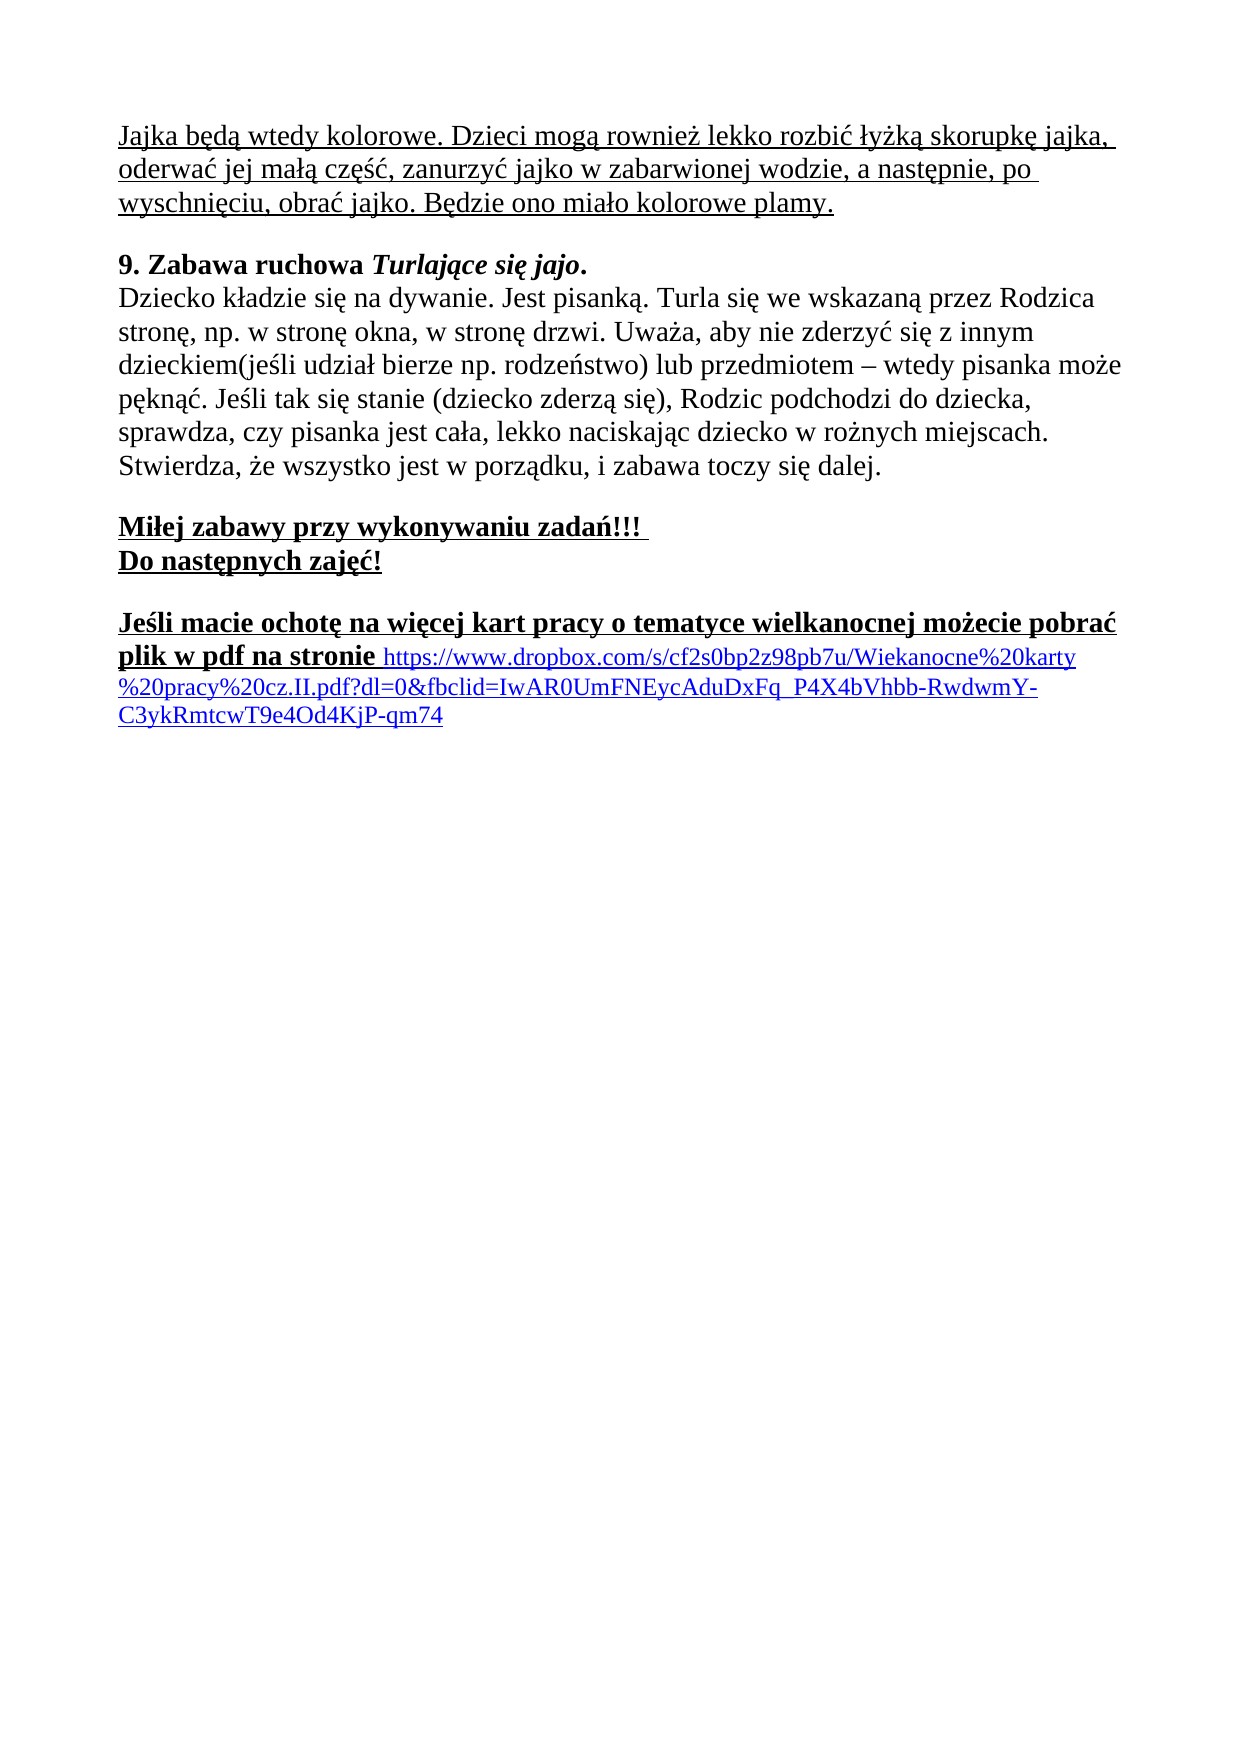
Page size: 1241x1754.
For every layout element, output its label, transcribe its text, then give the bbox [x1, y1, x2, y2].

text Do następnych zajęć! [118, 543, 1122, 577]
text Miłej zabawy przy wykonywaniu zadań!!! [118, 509, 1122, 543]
text Jajka będą wtedy kolorowe. Dzieci mogą rownież lekko rozbić łyżką skorupkę jajka, oderwać jej małą część, zanurzyć jajko w zabarwionej wodzie, a następnie, po wyschnięciu, obrać jajko. Będzie ono miało kolorowe plamy. [118, 118, 1122, 219]
text Dziecko kładzie się na dywanie. Jest pisanką. Turla się we wskazaną przez Rodzica stronę, np. w stronę okna, w stronę drzwi. Uważa, aby nie zderzyć się z innym dzieckiem(jeśli udział bierze np. rodzeństwo) lub przedmiotem – wtedy pisanka może pęknąć. Jeśli tak się stanie (dziecko zderzą się), Rodzic podchodzi do dziecka, sprawdza, czy pisanka jest cała, lekko naciskając dziecko w rożnych miejscach. Stwierdza, że wszystko jest w porządku, i zabawa toczy się dalej. [118, 280, 1122, 482]
text 9. Zabawa ruchowa Turlające się jajo. [118, 247, 1122, 280]
text Jeśli macie ochotę na więcej kart pracy o tematyce wielkanocnej możecie pobrać plik w pdf na stronie https://www.dropbox.com/s/cf2s0bp2z98pb7u/Wiekanocne%20karty%20pracy%20cz.II.pdf?dl=0HYPERLINK "https://www.dropbox.com/s/cf2s0bp2z98pb7u/Wiekanocne karty pracy cz.II.pdf?dl=0&fbclid=IwAR0UmFNEycAduDxFq_P4X4bVhbb-RwdwmY-C3ykRmtcwT9e4Od4KjP-qm74"&HYPERLINK "https://www.dropbox.com/s/cf2s0bp2z98pb7u/Wiekanocne karty pracy cz.II.pdf?dl=0&fbclid=IwAR0UmFNEycAduDxFq_P4X4bVhbb-RwdwmY-C3ykRmtcwT9e4Od4KjP-qm74"fbclid=IwAR0UmFNEycAduDxFq_P4X4bVhbb-RwdwmY-C3ykRmtcwT9e4Od4KjP-qm74 [118, 605, 1122, 729]
